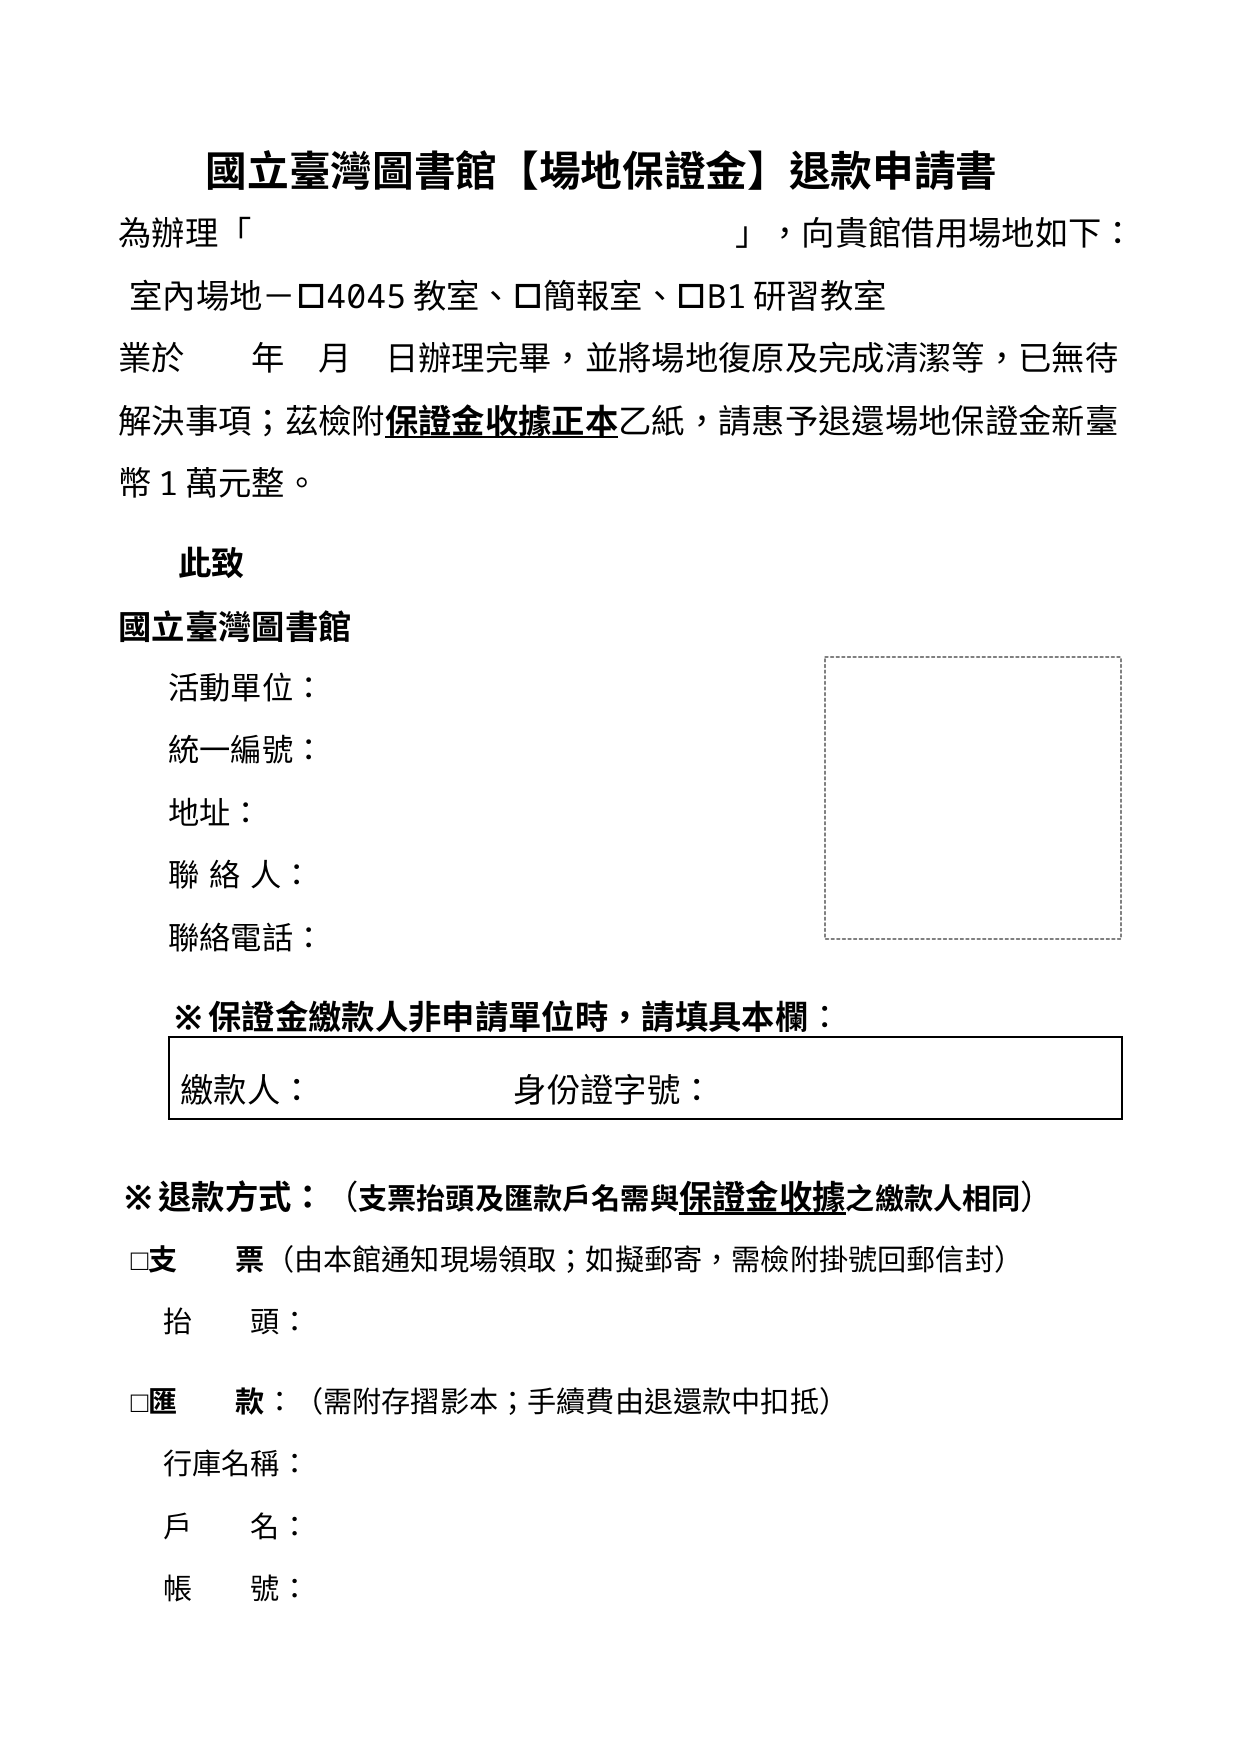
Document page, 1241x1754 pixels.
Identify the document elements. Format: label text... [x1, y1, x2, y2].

text 行庫名稱： [163, 1420, 1122, 1483]
text □支 票（由本館通知現場領取；如擬郵寄，需檢附掛號回郵信封） [131, 1216, 1122, 1278]
text □匯 款：（需附存摺影本；手續費由退還款中扣抵） [131, 1358, 1122, 1420]
text 活動單位： [168, 644, 1122, 706]
text 國立臺灣圖書館 [118, 581, 1122, 644]
text 帳 號： [163, 1545, 1122, 1608]
text 戶 名： [163, 1483, 1122, 1545]
text 聯絡電話： [168, 894, 1122, 956]
text 業於 年 月 日辦理完畢，並將場地復原及完成清潔等，已無待解決事項；茲檢附保證金收據正本乙紙，請惠予退還場地保證金新臺幣1萬元整。 [118, 314, 1121, 502]
text 統一編號： [168, 706, 825, 769]
text 此致 [118, 519, 1122, 581]
table_header 室內場地－4045教室、簡報室、B1研習教室 [118, 252, 942, 314]
text 地址： [168, 769, 825, 831]
text 為辦理「 」，向貴館借用場地如下： [118, 189, 1121, 252]
text ※保證金繳款人非申請單位時，請填具本欄： [168, 973, 1122, 1036]
text 抬 頭： [163, 1278, 1122, 1341]
text ※退款方式：（支票抬頭及匯款戶名需與保證金收據之繳款人相同） [118, 1153, 1122, 1216]
text 國立臺灣圖書館【場地保證金】退款申請書 [206, 127, 1109, 189]
table_header 繳款人： 身份證字號： [170, 1038, 1121, 1117]
text 聯絡人： [168, 831, 825, 894]
